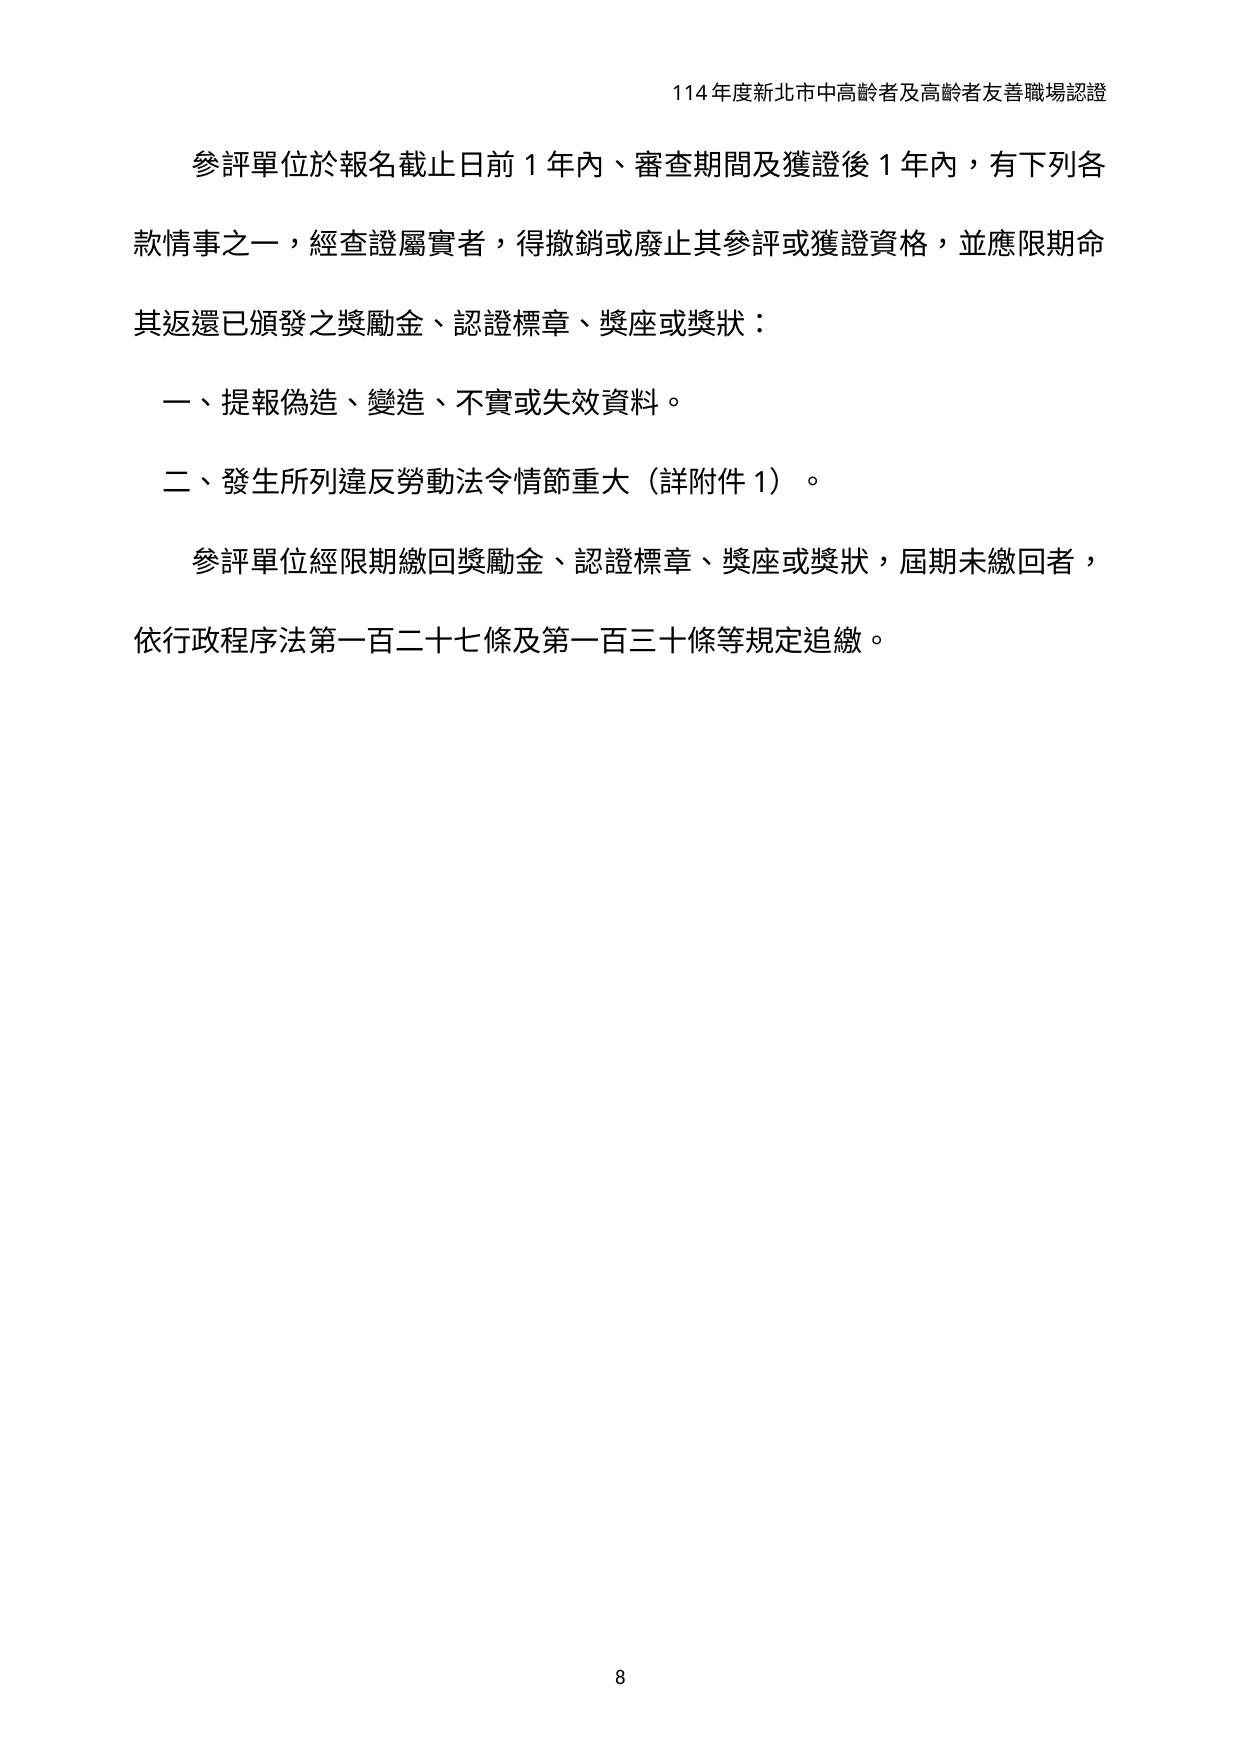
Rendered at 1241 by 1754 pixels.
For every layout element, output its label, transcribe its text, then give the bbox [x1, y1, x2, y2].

list 提報偽造、變造、不實或失效資料。 [162, 361, 1107, 440]
text 參評單位經限期繳回獎勵金、認證標章、獎座或獎狀，屆期未繳回者，依行政程序法第一百二十七條及第一百三十條等規定追繳。 [133, 520, 1107, 678]
list 發生所列違反勞動法令情節重大（詳附件1）。 [162, 440, 1107, 520]
text 參評單位於報名截止日前1年內、審查期間及獲證後1年內，有下列各款情事之一，經查證屬實者，得撤銷或廢止其參評或獲證資格，並應限期命其返還已頒發之獎勵金、認證標章、獎座或獎狀： [133, 123, 1107, 361]
